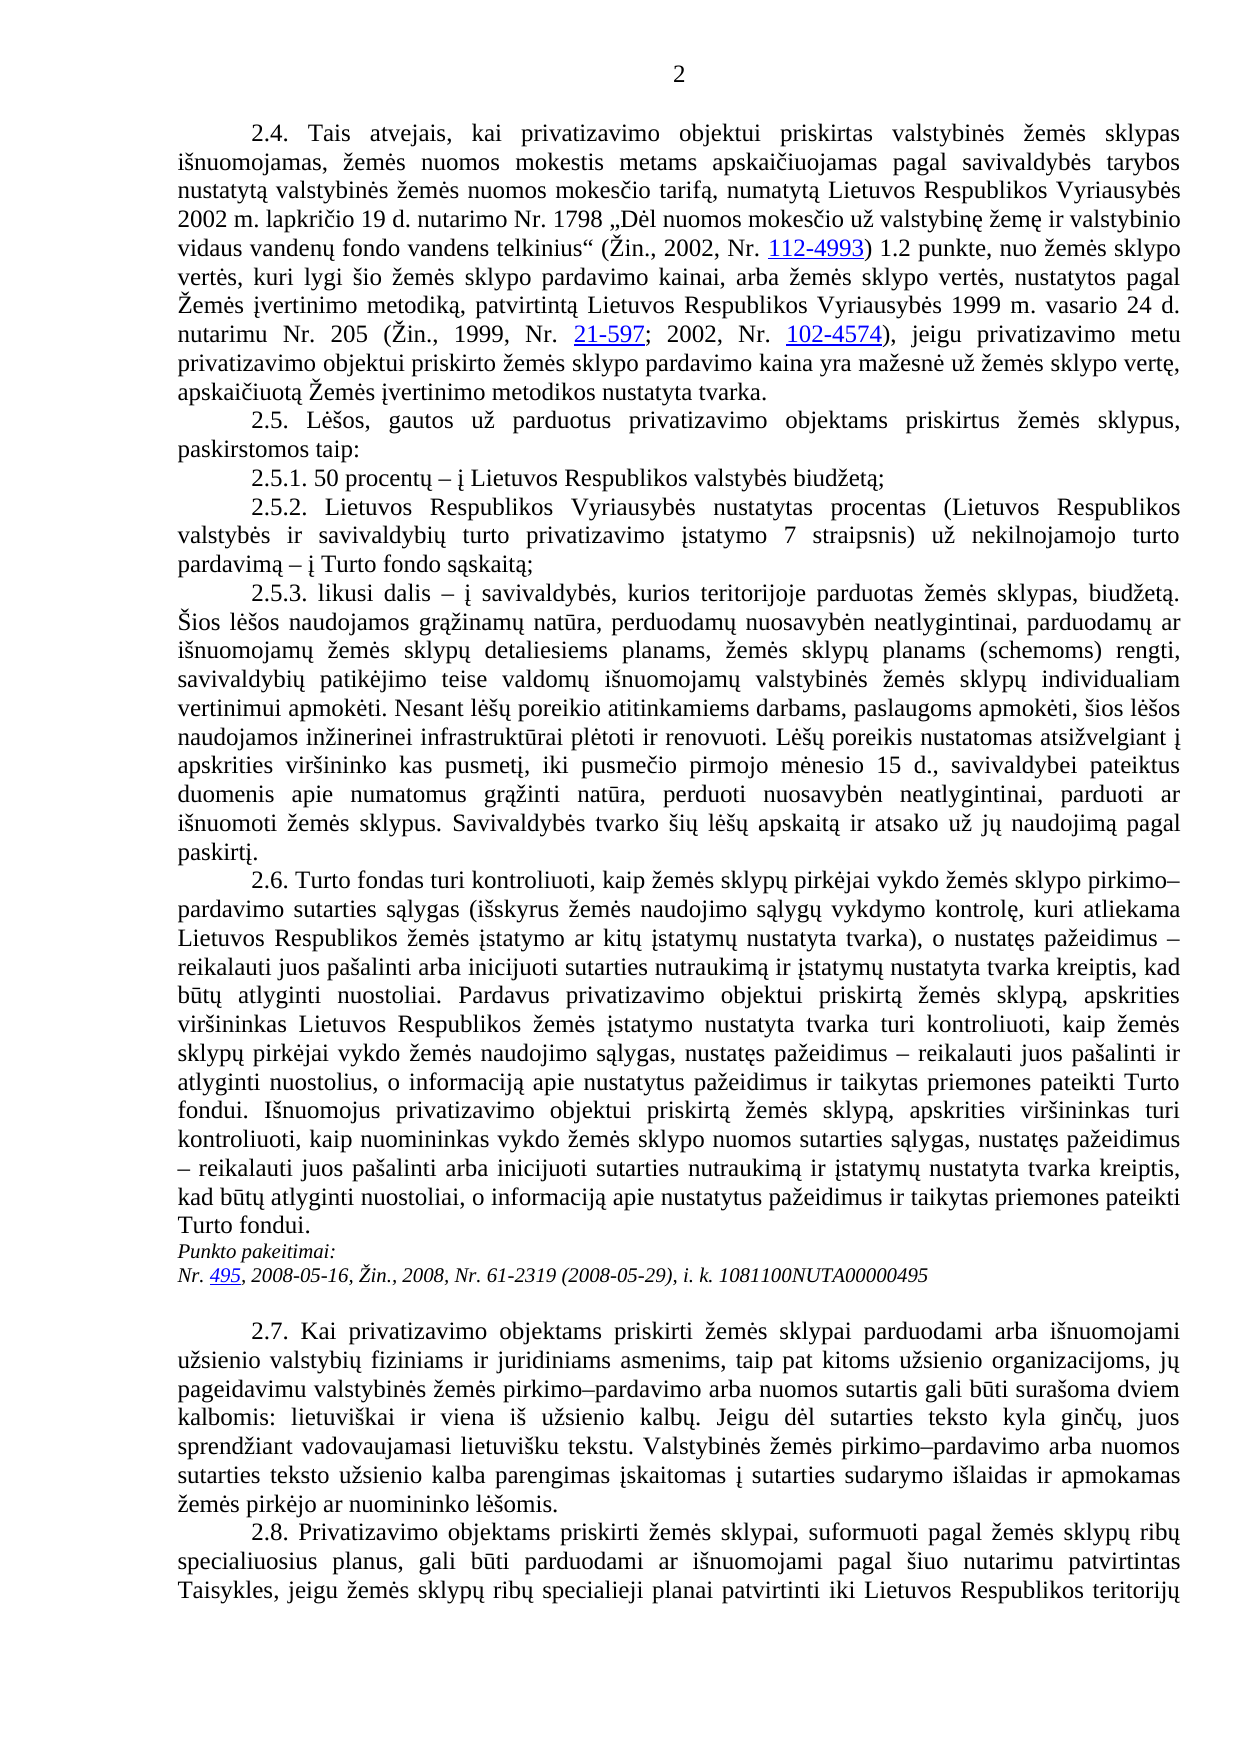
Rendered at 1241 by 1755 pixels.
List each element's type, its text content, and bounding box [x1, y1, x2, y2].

text 2.8. Privatizavimo objektams priskirti žemės sklypai, suformuoti pagal žemės sklypų ribų specialiuosius planus, gali būti parduodami ar išnuomojami pagal šiuo nutarimu patvirtintas Taisykles, jeigu žemės sklypų ribų specialieji planai patvirtinti iki Lietuvos Respublikos teritorijų [177, 1517, 1181, 1604]
text 2.5.2. Lietuvos Respublikos Vyriausybės nustatytas procentas (Lietuvos Respublikos valstybės ir savivaldybių turto privatizavimo įstatymo 7 straipsnis) už nekilnojamojo turto pardavimą – į Turto fondo sąskaitą; [177, 492, 1181, 578]
text 2.4. Tais atvejais, kai privatizavimo objektui priskirtas valstybinės žemės sklypas išnuomojamas, žemės nuomos mokestis metams apskaičiuojamas pagal savivaldybės tarybos nustatytą valstybinės žemės nuomos mokesčio tarifą, numatytą Lietuvos Respublikos Vyriausybės 2002 m. lapkričio 19 d. nutarimo Nr. 1798 „Dėl nuomos mokesčio už valstybinę žemę ir valstybinio vidaus vandenų fondo vandens telkinius“ (Žin., 2002, Nr. 112-4993) 1.2 punkte, nuo žemės sklypo vertės, kuri lygi šio žemės sklypo pardavimo kainai, arba žemės sklypo vertės, nustatytos pagal Žemės įvertinimo metodiką, patvirtintą Lietuvos Respublikos Vyriausybės 1999 m. vasario 24 d. nutarimu Nr. 205 (Žin., 1999, Nr. 21-597; 2002, Nr. 102-4574), jeigu privatizavimo metu privatizavimo objektui priskirto žemės sklypo pardavimo kaina yra mažesnė už žemės sklypo vertę, apskaičiuotą Žemės įvertinimo metodikos nustatyta tvarka. [177, 118, 1181, 406]
text 2.5.1. 50 procentų – į Lietuvos Respublikos valstybės biudžetą; [177, 463, 1181, 492]
text Punkto pakeitimai: [177, 1239, 1181, 1263]
text 2.6. Turto fondas turi kontroliuoti, kaip žemės sklypų pirkėjai vykdo žemės sklypo pirkimo–pardavimo sutarties sąlygas (išskyrus žemės naudojimo sąlygų vykdymo kontrolę, kuri atliekama Lietuvos Respublikos žemės įstatymo ar kitų įstatymų nustatyta tvarka), o nustatęs pažeidimus – reikalauti juos pašalinti arba inicijuoti sutarties nutraukimą ir įstatymų nustatyta tvarka kreiptis, kad būtų atlyginti nuostoliai. Pardavus privatizavimo objektui priskirtą žemės sklypą, apskrities viršininkas Lietuvos Respublikos žemės įstatymo nustatyta tvarka turi kontroliuoti, kaip žemės sklypų pirkėjai vykdo žemės naudojimo sąlygas, nustatęs pažeidimus – reikalauti juos pašalinti ir atlyginti nuostolius, o informaciją apie nustatytus pažeidimus ir taikytas priemones pateikti Turto fondui. Išnuomojus privatizavimo objektui priskirtą žemės sklypą, apskrities viršininkas turi kontroliuoti, kaip nuomininkas vykdo žemės sklypo nuomos sutarties sąlygas, nustatęs pažeidimus – reikalauti juos pašalinti arba inicijuoti sutarties nutraukimą ir įstatymų nustatyta tvarka kreiptis, kad būtų atlyginti nuostoliai, o informaciją apie nustatytus pažeidimus ir taikytas priemones pateikti Turto fondui. [177, 866, 1181, 1239]
text Nr. 495, 2008-05-16, Žin., 2008, Nr. 61-2319 (2008-05-29), i. k. 1081100NUTA00000495 [177, 1263, 1181, 1287]
text 2.7. Kai privatizavimo objektams priskirti žemės sklypai parduodami arba išnuomojami užsienio valstybių fiziniams ir juridiniams asmenims, taip pat kitoms užsienio organizacijoms, jų pageidavimu valstybinės žemės pirkimo–pardavimo arba nuomos sutartis gali būti surašoma dviem kalbomis: lietuviškai ir viena iš užsienio kalbų. Jeigu dėl sutarties teksto kyla ginčų, juos sprendžiant vadovaujamasi lietuvišku tekstu. Valstybinės žemės pirkimo–pardavimo arba nuomos sutarties teksto užsienio kalba parengimas įskaitomas į sutarties sudarymo išlaidas ir apmokamas žemės pirkėjo ar nuomininko lėšomis. [177, 1316, 1181, 1517]
text 2.5.3. likusi dalis – į savivaldybės, kurios teritorijoje parduotas žemės sklypas, biudžetą. Šios lėšos naudojamos grąžinamų natūra, perduodamų nuosavybėn neatlygintinai, parduodamų ar išnuomojamų žemės sklypų detaliesiems planams, žemės sklypų planams (schemoms) rengti, savivaldybių patikėjimo teise valdomų išnuomojamų valstybinės žemės sklypų individualiam vertinimui apmokėti. Nesant lėšų poreikio atitinkamiems darbams, paslaugoms apmokėti, šios lėšos naudojamos inžinerinei infrastruktūrai plėtoti ir renovuoti. Lėšų poreikis nustatomas atsižvelgiant į apskrities viršininko kas pusmetį, iki pusmečio pirmojo mėnesio 15 d., savivaldybei pateiktus duomenis apie numatomus grąžinti natūra, perduoti nuosavybėn neatlygintinai, parduoti ar išnuomoti žemės sklypus. Savivaldybės tvarko šių lėšų apskaitą ir atsako už jų naudojimą pagal paskirtį. [177, 578, 1181, 866]
text 2.5. Lėšos, gautos už parduotus privatizavimo objektams priskirtus žemės sklypus, paskirstomos taip: [177, 406, 1181, 463]
